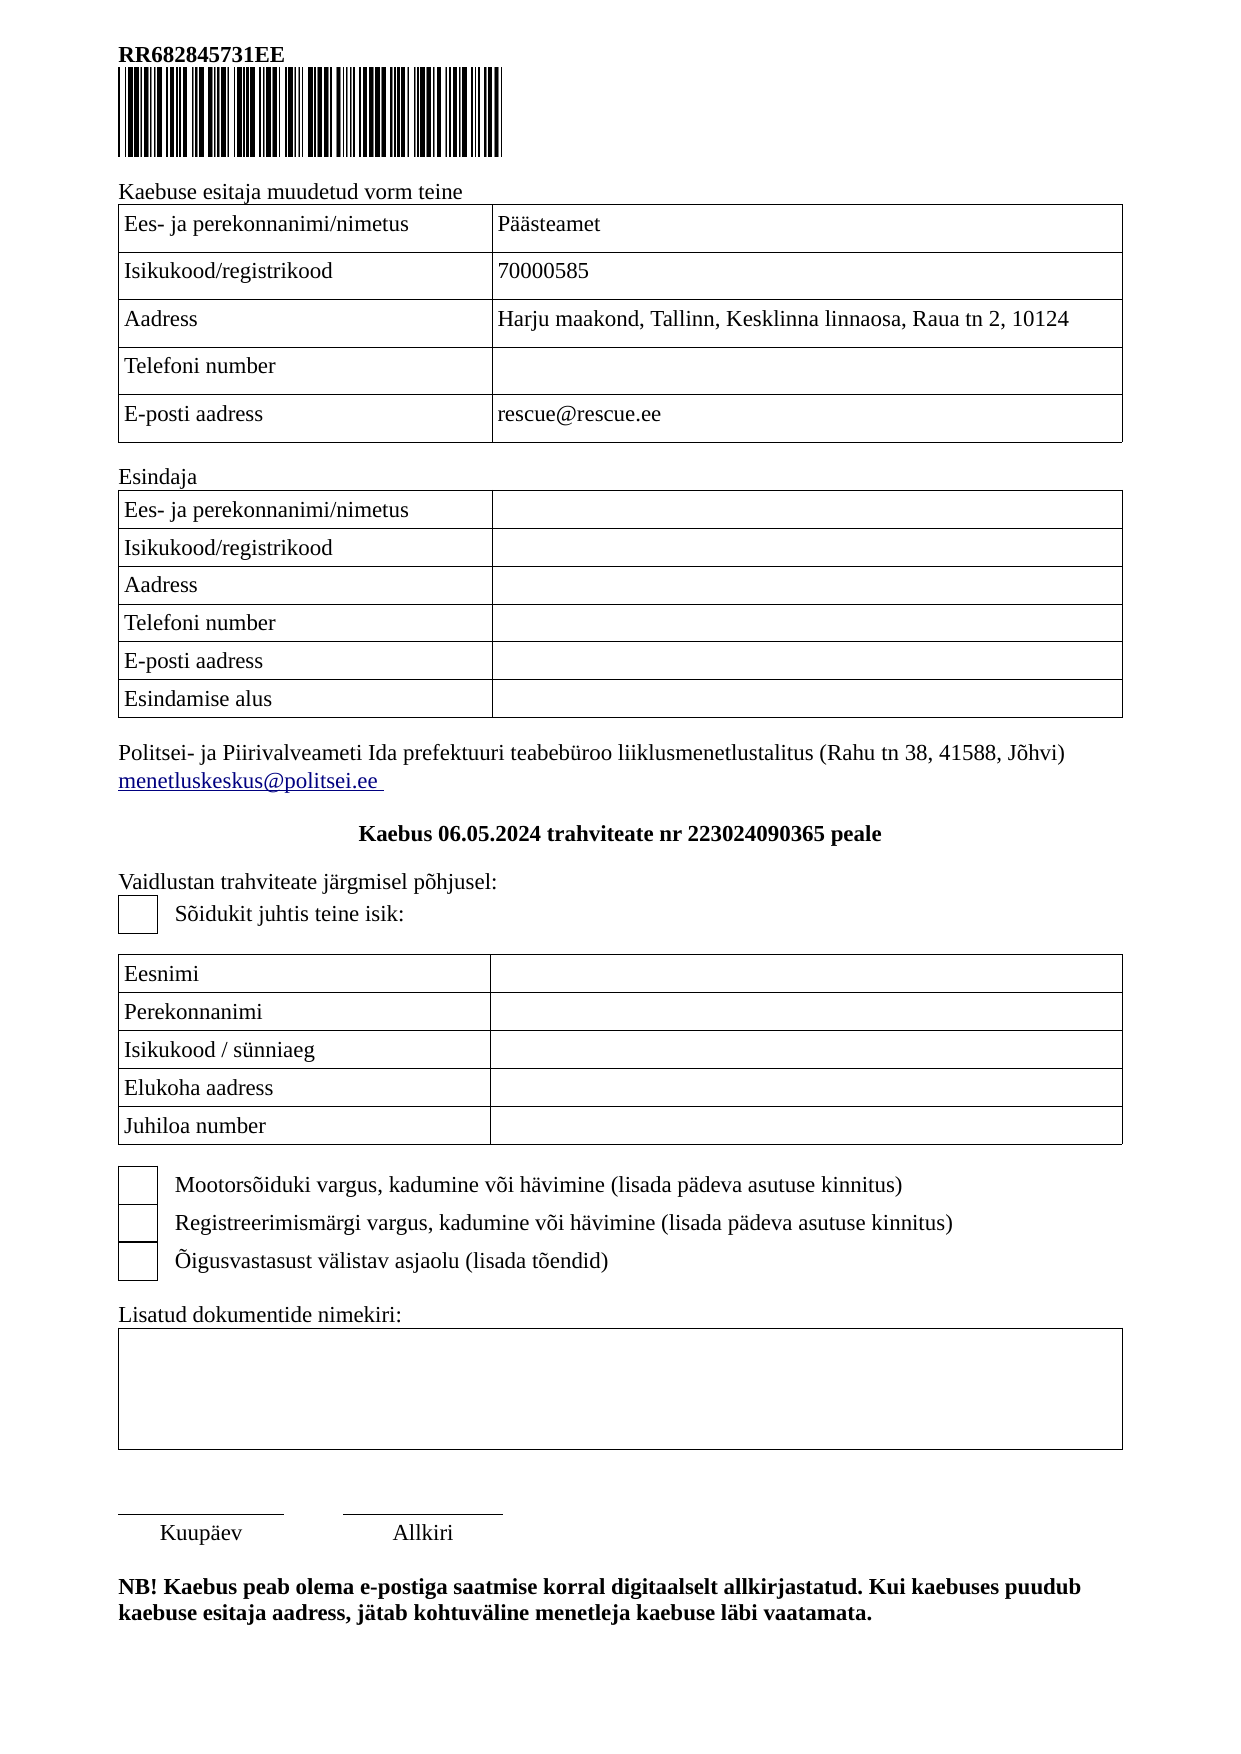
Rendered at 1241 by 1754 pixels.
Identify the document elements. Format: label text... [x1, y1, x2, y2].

table_cell Isikukood / sünniaeg [119, 1031, 490, 1068]
text Vaidlustan trahviteate järgmisel põhjusel: [118, 868, 1122, 895]
text Lisatud dokumentide nimekiri: [118, 1301, 1122, 1327]
table_header [119, 1167, 157, 1203]
picture [118, 67, 502, 157]
table_header [119, 1205, 157, 1241]
table_cell [493, 642, 1122, 679]
table_cell [491, 1107, 1122, 1144]
table_cell Kuupäev [118, 1515, 284, 1552]
table_header Ees- ja perekonnanimi/nimetus [119, 491, 492, 528]
text Kaebus 06.05.2024 trahviteate nr 223024090365 peale [118, 820, 1122, 847]
table_cell [493, 529, 1122, 566]
table_cell Telefoni number [119, 605, 492, 641]
table_header Päästeamet [493, 205, 1122, 252]
table_header [119, 1329, 1122, 1449]
table_cell Isikukood/registrikood [119, 529, 492, 566]
text Esindaja [118, 463, 1122, 490]
text NB! Kaebus peab olema e-postiga saatmise korral digitaalselt allkirjastatud. Kui kaebuses puudub kaebuse esitaja aadress, jätab kohtuväline menetleja kaebuse läbi vaatamata. [118, 1573, 1122, 1626]
table_cell E-posti aadress [119, 395, 492, 442]
table_header [284, 1476, 343, 1514]
table_header [491, 955, 1122, 992]
text Politsei- ja Piirivalveameti Ida prefektuuri teabebüroo liiklusmenetlustalitus (Rahu tn 38, 41588, Jõhvi) menetluskeskus@politsei.ee [118, 739, 1122, 794]
table_cell Aadress [119, 567, 492, 603]
table_header [118, 1476, 284, 1514]
table_cell Elukoha aadress [119, 1069, 490, 1106]
table_header Eesnimi [119, 955, 490, 992]
table_cell Perekonnanimi [119, 993, 490, 1030]
table_cell [284, 1514, 343, 1552]
table_cell Telefoni number [119, 348, 492, 394]
table_header [119, 896, 157, 933]
table_cell [493, 605, 1122, 641]
table_cell E-posti aadress [119, 642, 492, 679]
table_cell [491, 1031, 1122, 1068]
table_cell [491, 993, 1122, 1030]
table_header Õigusvastasust välistav asjaolu (lisada tõendid) [158, 1242, 1122, 1279]
table_cell Allkiri [343, 1515, 502, 1552]
table_cell rescue@rescue.ee [493, 395, 1122, 442]
table_cell Harju maakond, Tallinn, Kesklinna linnaosa, Raua tn 2, 10124 [493, 300, 1122, 347]
table_header Ees- ja perekonnanimi/nimetus [119, 205, 492, 252]
table_cell [493, 680, 1122, 717]
table_cell [491, 1069, 1122, 1106]
table_cell [493, 348, 1122, 394]
text RR682845731EE [118, 41, 1122, 68]
table_header [493, 491, 1122, 528]
table_cell Isikukood/registrikood [119, 253, 492, 299]
table_cell Esindamise alus [119, 680, 492, 717]
table_cell Juhiloa number [119, 1107, 490, 1144]
table_header Sõidukit juhtis teine isik: [158, 895, 1122, 933]
table_cell Aadress [119, 300, 492, 347]
table_header Mootorsõiduki vargus, kadumine või hävimine (lisada pädeva asutuse kinnitus) [158, 1166, 1122, 1203]
text Kaebuse esitaja muudetud vorm teine [118, 178, 1122, 204]
table_header Registreerimismärgi vargus, kadumine või hävimine (lisada pädeva asutuse kinnitus) [158, 1204, 1122, 1241]
table_header [343, 1476, 502, 1514]
table_header [119, 1243, 157, 1279]
table_cell [493, 567, 1122, 603]
table_cell 70000585 [493, 253, 1122, 299]
